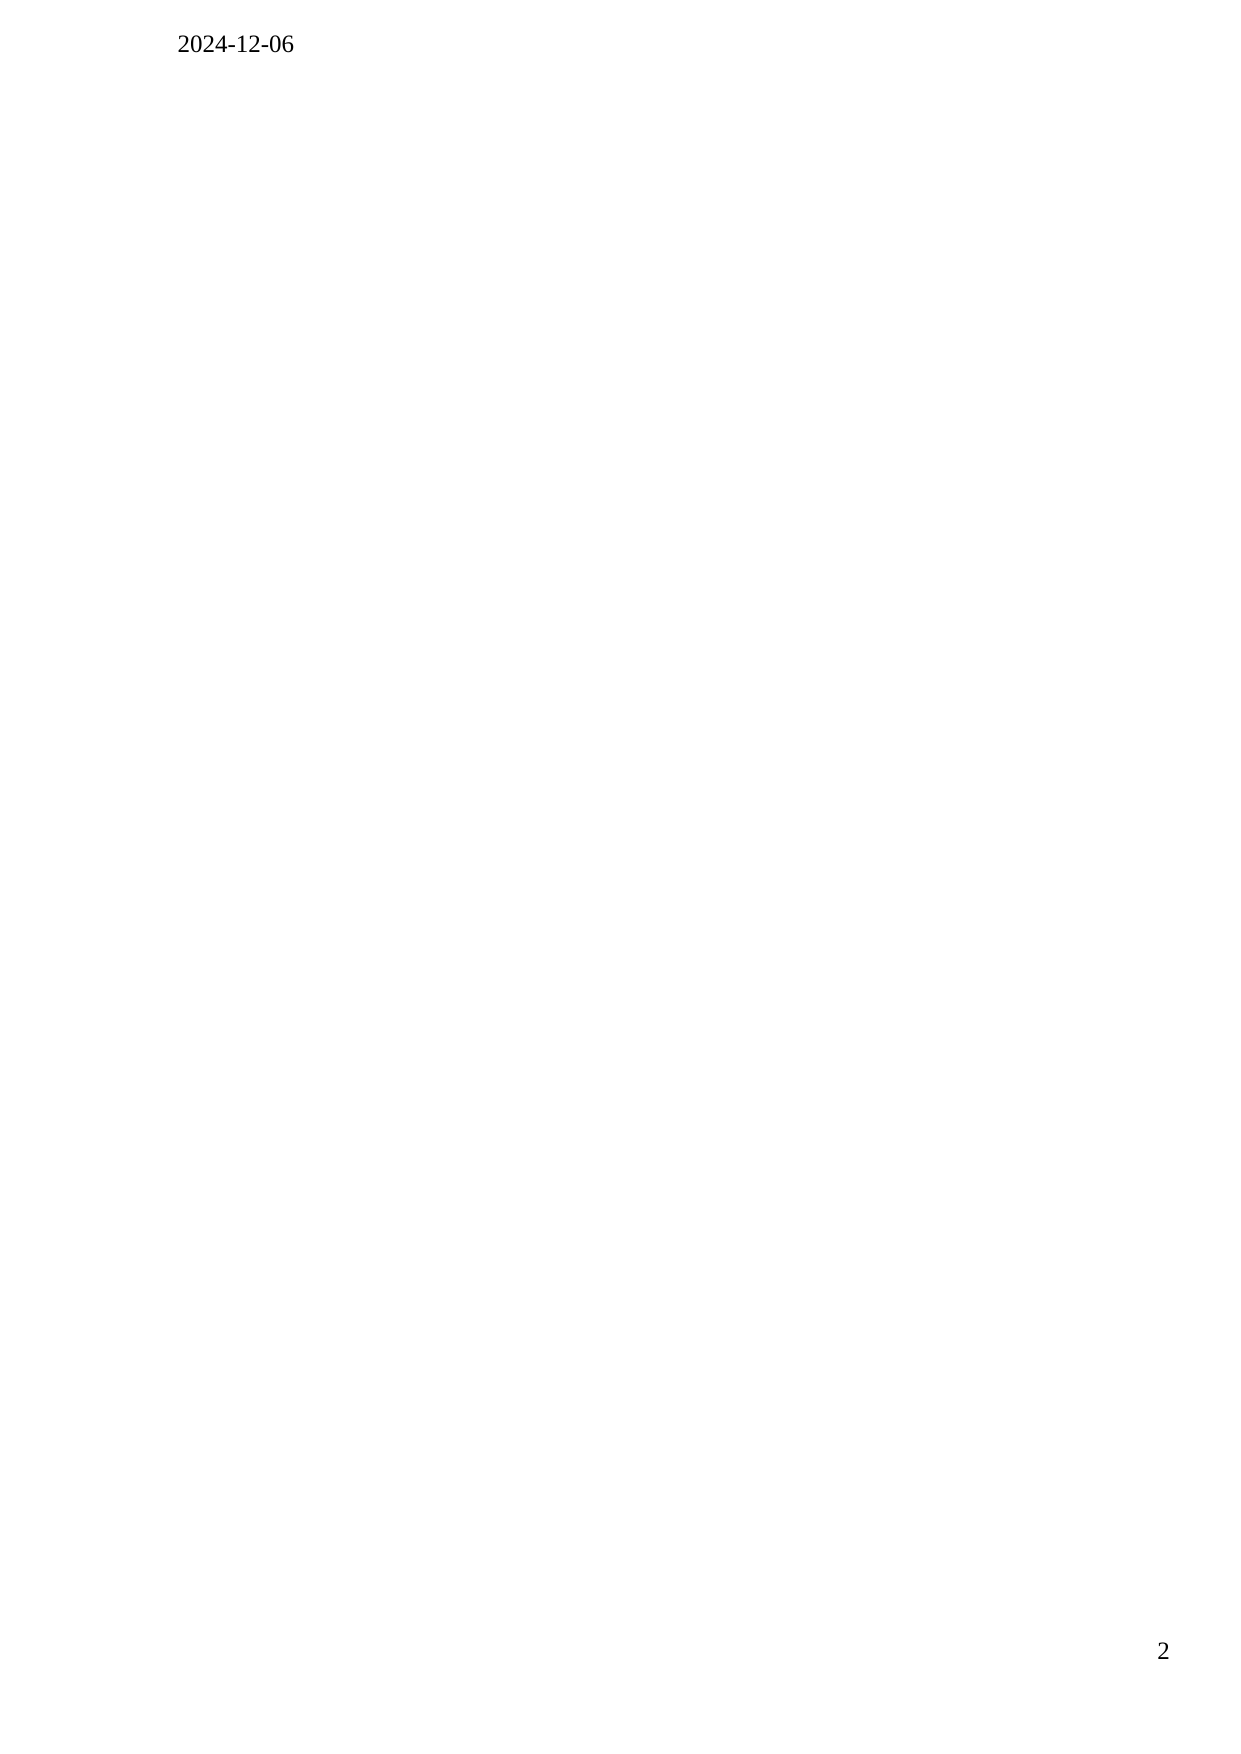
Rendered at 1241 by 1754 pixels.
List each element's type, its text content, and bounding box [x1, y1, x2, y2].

text 2024-12-06 [177, 29, 1169, 58]
